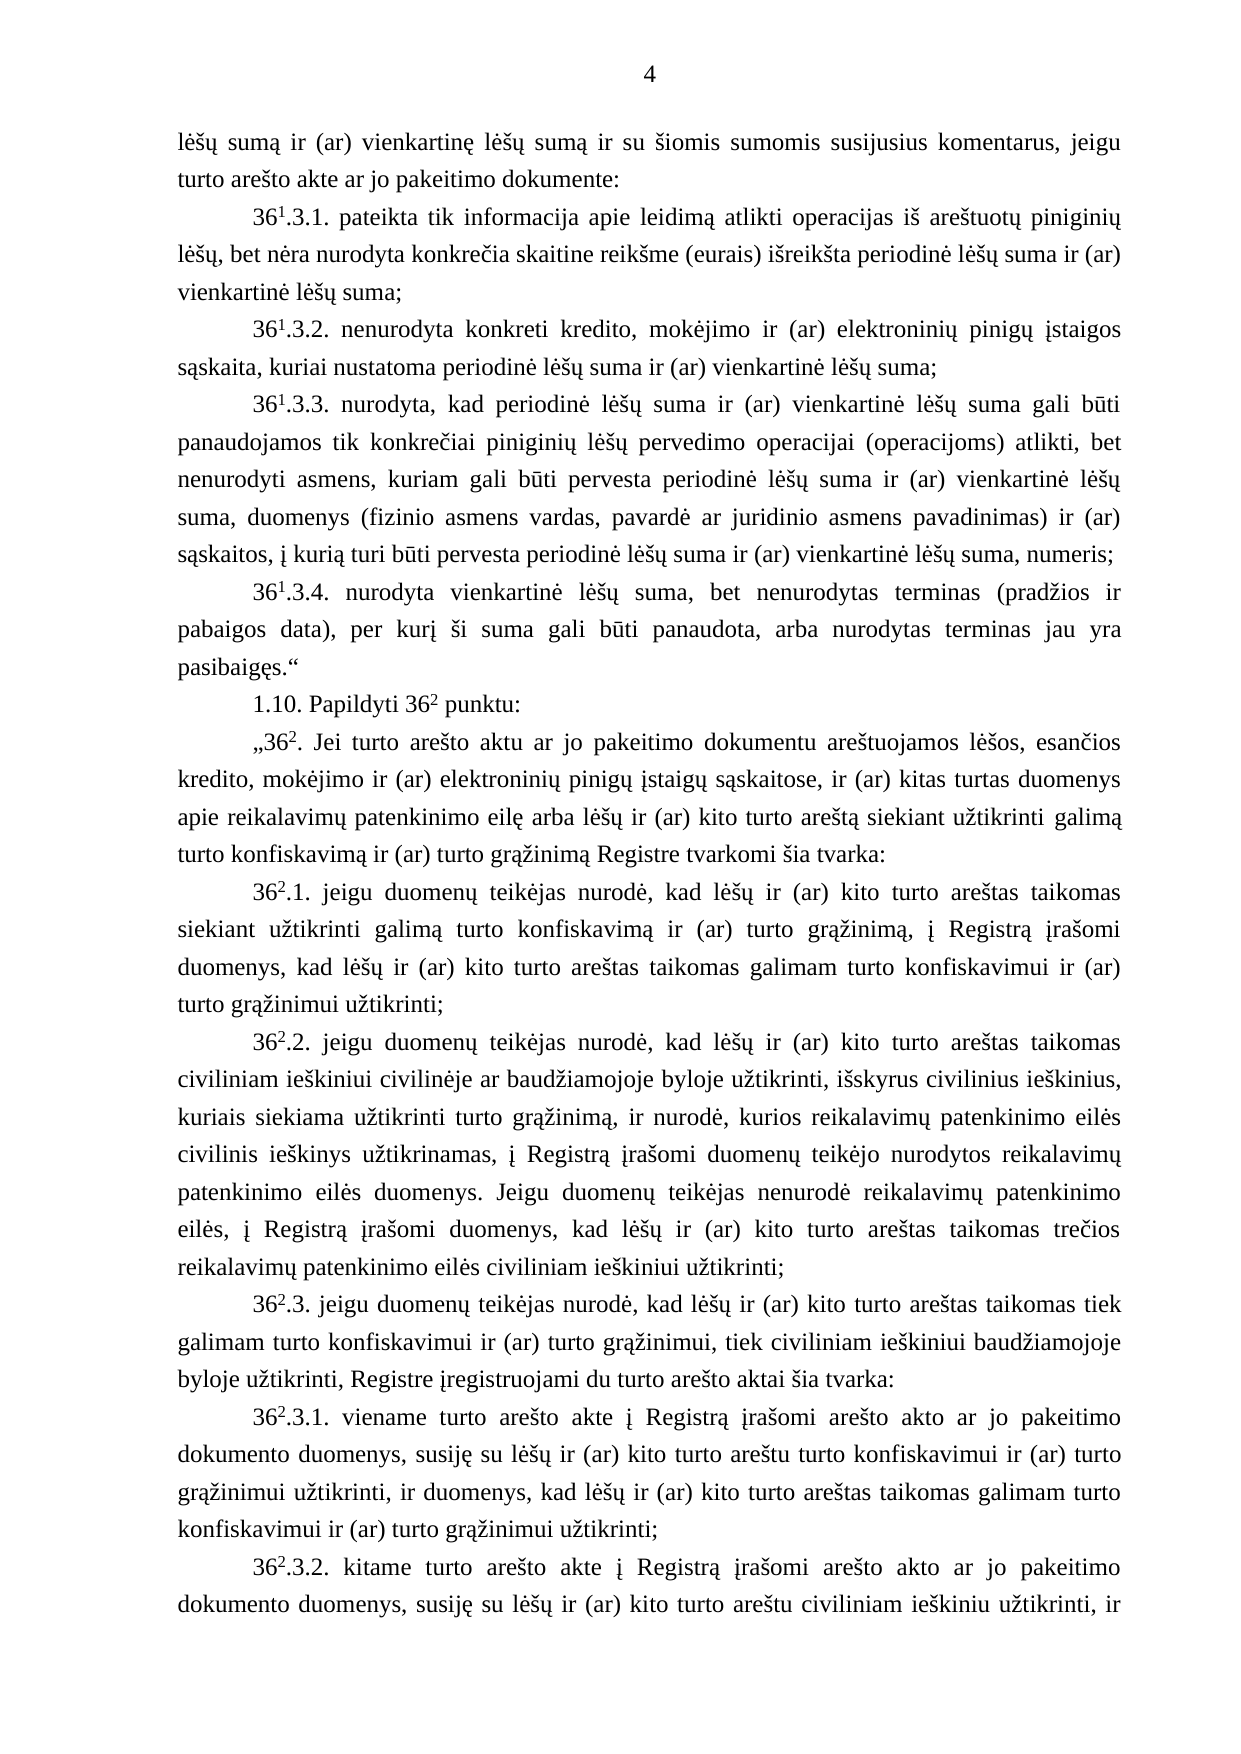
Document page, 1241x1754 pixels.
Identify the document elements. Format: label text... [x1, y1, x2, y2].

text 1.10. Papildyti 362 punktu: [177, 681, 1122, 718]
text 362.3.2. kitame turto arešto akte į Registrą įrašomi arešto akto ar jo pakeitimo dokumento duomenys, susiję su lėšų ir (ar) kito turto areštu civiliniam ieškiniu užtikrinti, ir [177, 1543, 1122, 1618]
text 361.3.2. nenurodyta konkreti kredito, mokėjimo ir (ar) elektroninių pinigų įstaigos sąskaita, kuriai nustatoma periodinė lėšų suma ir (ar) vienkartinė lėšų suma; [177, 306, 1122, 381]
text 361.3.3. nurodyta, kad periodinė lėšų suma ir (ar) vienkartinė lėšų suma gali būti panaudojamos tik konkrečiai piniginių lėšų pervedimo operacijai (operacijoms) atlikti, bet nenurodyti asmens, kuriam gali būti pervesta periodinė lėšų suma ir (ar) vienkartinė lėšų suma, duomenys (fizinio asmens vardas, pavardė ar juridinio asmens pavadinimas) ir (ar) sąskaitos, į kurią turi būti pervesta periodinė lėšų suma ir (ar) vienkartinė lėšų suma, numeris; [177, 381, 1122, 568]
text 362.1. jeigu duomenų teikėjas nurodė, kad lėšų ir (ar) kito turto areštas taikomas siekiant užtikrinti galimą turto konfiskavimą ir (ar) turto grąžinimą, į Registrą įrašomi duomenys, kad lėšų ir (ar) kito turto areštas taikomas galimam turto konfiskavimui ir (ar) turto grąžinimui užtikrinti; [177, 868, 1122, 1018]
text 362.2. jeigu duomenų teikėjas nurodė, kad lėšų ir (ar) kito turto areštas taikomas civiliniam ieškiniui civilinėje ar baudžiamojoje byloje užtikrinti, išskyrus civilinius ieškinius, kuriais siekiama užtikrinti turto grąžinimą, ir nurodė, kurios reikalavimų patenkinimo eilės civilinis ieškinys užtikrinamas, į Registrą įrašomi duomenų teikėjo nurodytos reikalavimų patenkinimo eilės duomenys. Jeigu duomenų teikėjas nenurodė reikalavimų patenkinimo eilės, į Registrą įrašomi duomenys, kad lėšų ir (ar) kito turto areštas taikomas trečios reikalavimų patenkinimo eilės civiliniam ieškiniui užtikrinti; [177, 1018, 1122, 1281]
text 361.3.4. nurodyta vienkartinė lėšų suma, bet nenurodytas terminas (pradžios ir pabaigos data), per kurį ši suma gali būti panaudota, arba nurodytas terminas jau yra pasibaigęs.“ [177, 568, 1122, 681]
text lėšų sumą ir (ar) vienkartinę lėšų sumą ir su šiomis sumomis susijusius komentarus, jeigu turto arešto akte ar jo pakeitimo dokumente: [177, 118, 1122, 193]
text 362.3. jeigu duomenų teikėjas nurodė, kad lėšų ir (ar) kito turto areštas taikomas tiek galimam turto konfiskavimui ir (ar) turto grąžinimui, tiek civiliniam ieškiniui baudžiamojoje byloje užtikrinti, Registre įregistruojami du turto arešto aktai šia tvarka: [177, 1281, 1122, 1393]
text 361.3.1. pateikta tik informacija apie leidimą atlikti operacijas iš areštuotų piniginių lėšų, bet nėra nurodyta konkrečia skaitine reikšme (eurais) išreikšta periodinė lėšų suma ir (ar) vienkartinė lėšų suma; [177, 193, 1122, 306]
text „362. Jei turto arešto aktu ar jo pakeitimo dokumentu areštuojamos lėšos, esančios kredito, mokėjimo ir (ar) elektroninių pinigų įstaigų sąskaitose, ir (ar) kitas turtas duomenys apie reikalavimų patenkinimo eilę arba lėšų ir (ar) kito turto areštą siekiant užtikrinti galimą turto konfiskavimą ir (ar) turto grąžinimą Registre tvarkomi šia tvarka: [177, 718, 1122, 868]
text 362.3.1. viename turto arešto akte į Registrą įrašomi arešto akto ar jo pakeitimo dokumento duomenys, susiję su lėšų ir (ar) kito turto areštu turto konfiskavimui ir (ar) turto grąžinimui užtikrinti, ir duomenys, kad lėšų ir (ar) kito turto areštas taikomas galimam turto konfiskavimui ir (ar) turto grąžinimui užtikrinti; [177, 1393, 1122, 1543]
